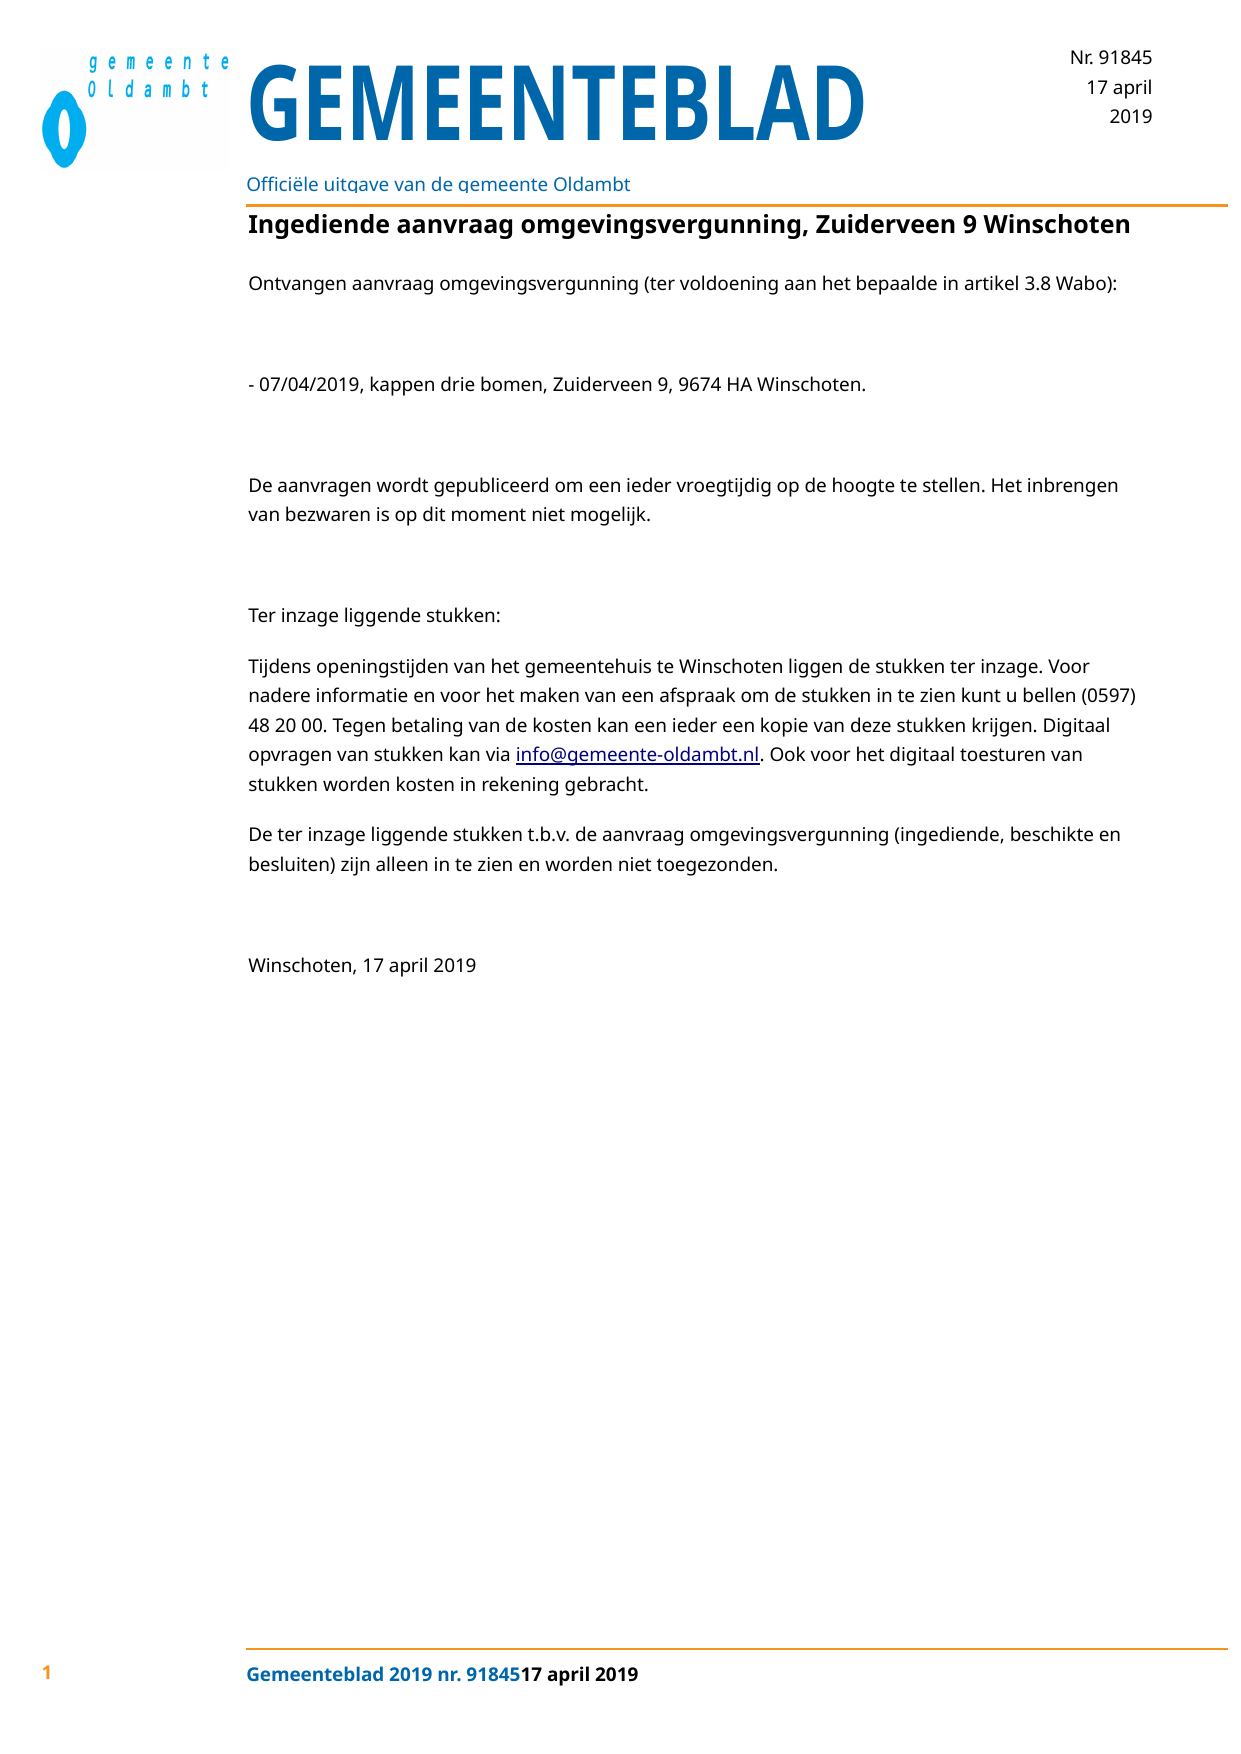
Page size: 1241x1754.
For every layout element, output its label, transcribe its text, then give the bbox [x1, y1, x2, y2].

text Winschoten, 17 april 2019 [248, 952, 1152, 978]
text Ontvangen aanvraag omgevingsvergunning (ter voldoening aan het bepaalde in artikel 3.8 Wabo): [248, 270, 1152, 296]
text - 07/04/2019, kappen drie bomen, Zuiderveen 9, 9674 HA Winschoten. [248, 371, 1152, 397]
picture [41, 47, 231, 172]
text Ingediende aanvraag omgevingsvergunning, Zuiderveen 9 Winschoten [248, 207, 1152, 241]
text Tijdens openingstijden van het gemeentehuis te Winschoten liggen de stukken ter inzage. Voor nadere informatie en voor het maken van een afspraak om de stukken in te zien kunt u bellen (0597) 48 20 00. Tegen betaling van de kosten kan een ieder een kopie van deze stukken krijgen. Digitaal opvragen van stukken kan via info@gemeente-oldambt.nl. Ook voor het digitaal toesturen van stukken worden kosten in rekening gebracht. [248, 653, 1152, 797]
text Ter inzage liggende stukken: [248, 602, 1152, 628]
text De ter inzage liggende stukken t.b.v. de aanvraag omgevingsvergunning (ingediende, beschikte en besluiten) zijn alleen in te zien en worden niet toegezonden. [248, 822, 1152, 877]
text De aanvragen wordt gepubliceerd om een ieder vroegtijdig op de hoogte te stellen. Het inbrengen van bezwaren is op dit moment niet mogelijk. [248, 472, 1152, 527]
